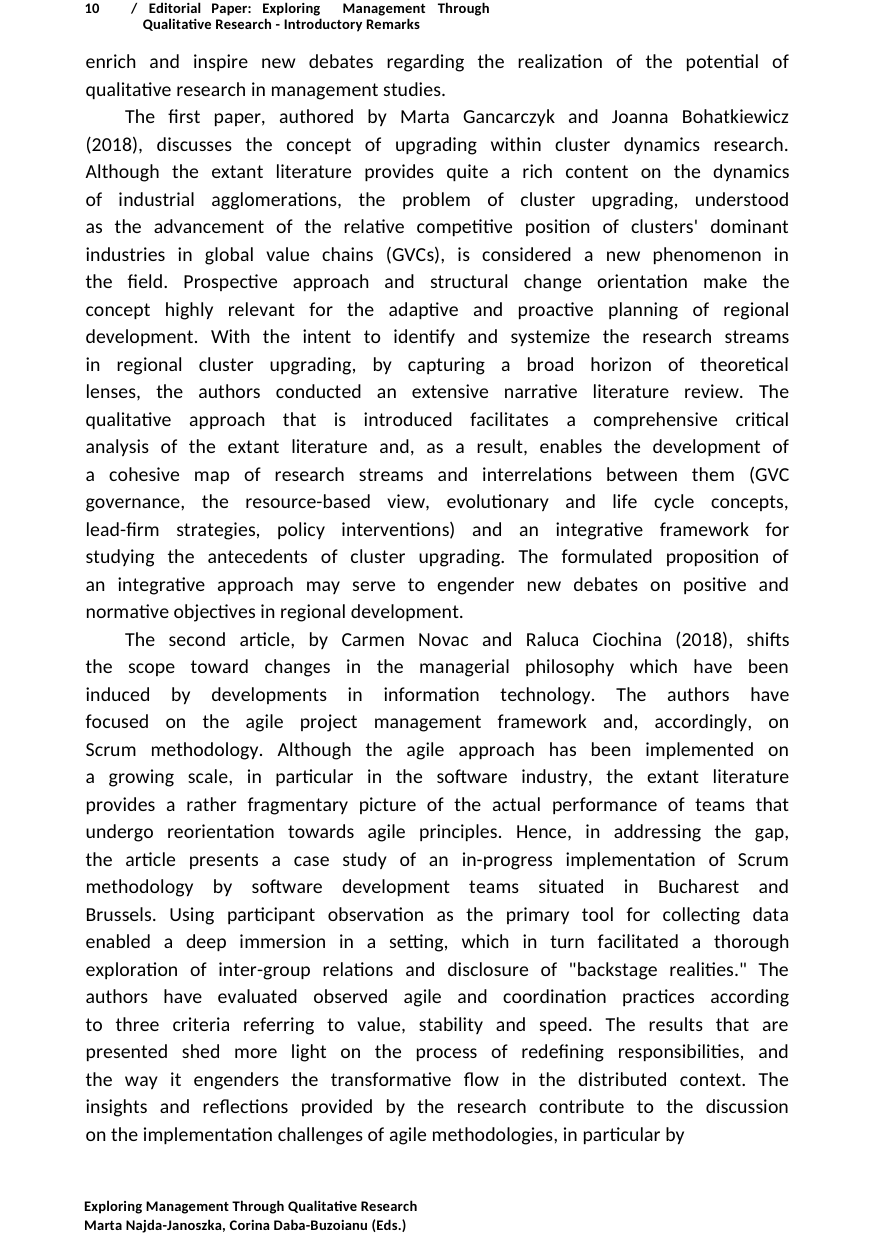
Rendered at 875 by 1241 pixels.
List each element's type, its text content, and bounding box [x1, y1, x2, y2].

text Exploring Management Through Qualitative Research [84, 1196, 478, 1215]
text Marta Najda-Janoszka, Corina Daba-Buzoianu (Eds.) [84, 1215, 478, 1234]
text Qualitative Research - Introductory Remarks [143, 16, 494, 33]
text 10 / Editorial Paper: Exploring Management Through [84, 0, 494, 16]
text The first paper, authored by Marta Gancarczyk and Joanna Bohatkiewicz (2018), discusses the concept of upgrading within cluster dynamics research. Although the extant literature provides quite a rich content on the dynamics of industrial agglomerations, the problem of cluster upgrading, understood as the advancement of the relative competitive position of clusters' dominant industries in global value chains (GVCs), is considered a new phenomenon in the field. Prospective approach and structural change orientation make the concept highly relevant for the adaptive and proactive planning of regional development. With the intent to identify and systemize the research streams in regional cluster upgrading, by capturing a broad horizon of theoretical lenses, the authors conducted an extensive narrative literature review. The qualitative approach that is introduced facilitates a comprehensive critical analysis of the extant literature and, as a result, enables the development of a cohesive map of research streams and interrelations between them (GVC governance, the resource-based view, evolutionary and life cycle concepts, lead-firm strategies, policy interventions) and an integrative framework for studying the antecedents of cluster upgrading. The formulated proposition of an integrative approach may serve to engender new debates on positive and normative objectives in regional development. [85, 102, 791, 624]
text enrich and inspire new debates regarding the realization of the potential of qualitative research in management studies. [85, 47, 791, 102]
text The second article, by Carmen Novac and Raluca Ciochina (2018), shifts the scope toward changes in the managerial philosophy which have been induced by developments in information technology. The authors have focused on the agile project management framework and, accordingly, on Scrum methodology. Although the agile approach has been implemented on a growing scale, in particular in the software industry, the extant literature provides a rather fragmentary picture of the actual performance of teams that undergo reorientation towards agile principles. Hence, in addressing the gap, the article presents a case study of an in-progress implementation of Scrum methodology by software development teams situated in Bucharest and Brussels. Using participant observation as the primary tool for collecting data enabled a deep immersion in a setting, which in turn facilitated a thorough exploration of inter-group relations and disclosure of "backstage realities." The authors have evaluated observed agile and coordination practices according to three criteria referring to value, stability and speed. The results that are presented shed more light on the process of redefining responsibilities, and the way it engenders the transformative flow in the distributed context. The insights and reflections provided by the research contribute to the discussion on the implementation challenges of agile methodologies, in particular by [85, 624, 791, 1147]
